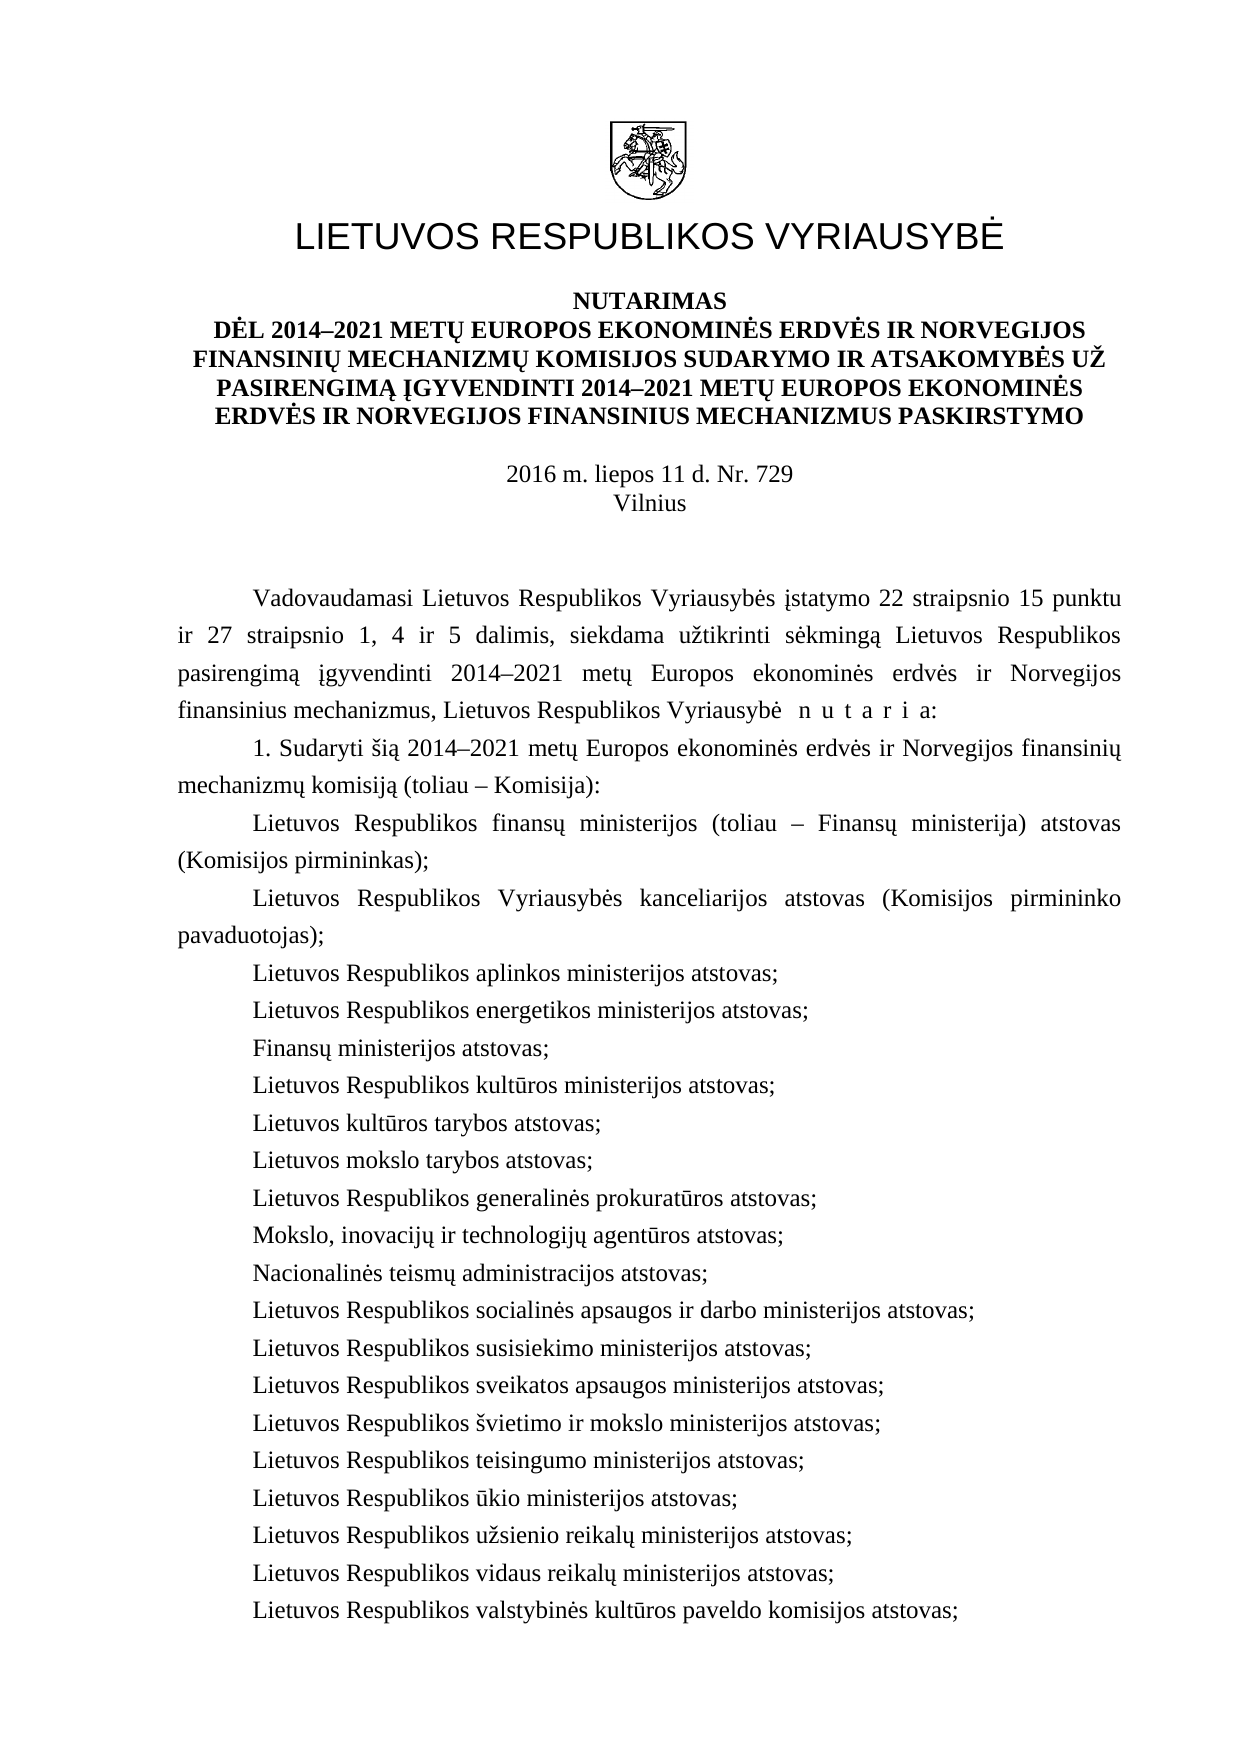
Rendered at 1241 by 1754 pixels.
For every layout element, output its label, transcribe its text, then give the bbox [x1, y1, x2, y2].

text Lietuvos Respublikos vidaus reikalų ministerijos atstovas; [177, 1549, 1122, 1586]
text 1. Sudaryti šią 2014–2021 metų Europos ekonominės erdvės ir Norvegijos finansinių mechanizmų komisiją (toliau – Komisija): [177, 724, 1122, 799]
text Lietuvos kultūros tarybos atstovas; [177, 1099, 1122, 1136]
text Lietuvos Respublikos švietimo ir mokslo ministerijos atstovas; [177, 1399, 1122, 1436]
text Lietuvos mokslo tarybos atstovas; [177, 1136, 1122, 1174]
text Lietuvos Respublikos ūkio ministerijos atstovas; [177, 1474, 1122, 1511]
text Lietuvos Respublikos sveikatos apsaugos ministerijos atstovas; [177, 1361, 1122, 1399]
text Lietuvos Respublikos socialinės apsaugos ir darbo ministerijos atstovas; [177, 1286, 1122, 1324]
text Lietuvos Respublikos užsienio reikalų ministerijos atstovas; [177, 1511, 1122, 1549]
text Lietuvos Respublikos kultūros ministerijos atstovas; [177, 1061, 1122, 1099]
text Dėl 2014–2021 METŲ EUROPOS EKONOMINĖS ERDVĖS IR NORVEGIJOS FINANSINIŲ MECHANIZMŲ KOMISIJOS SUDARYMO IR ATSAKOMYBĖS UŽ PASIRENGIMĄ ĮGYVENDINTI 2014–2021 METŲ EUROPOS EKONOMINĖS ERDVĖS IR NORVEGIJOS FINANSINIUS MECHANIZMUS PASKIRSTYMO [177, 315, 1122, 430]
text 2016 m. liepos 11 d. Nr. 729 Vilnius [177, 459, 1122, 516]
text Lietuvos Respublikos generalinės prokuratūros atstovas; [177, 1174, 1122, 1211]
text Vadovaudamasi Lietuvos Respublikos Vyriausybės įstatymo 22 straipsnio 15 punktu ir 27 straipsnio 1, 4 ir 5 dalimis, siekdama užtikrinti sėkmingą Lietuvos Respublikos pasirengimą įgyvendinti 2014–2021 metų Europos ekonominės erdvės ir Norvegijos finansinius mechanizmus, Lietuvos Respublikos Vyriausybė nutaria: [177, 574, 1122, 724]
text Lietuvos Respublikos energetikos ministerijos atstovas; [177, 986, 1122, 1024]
text Lietuvos Respublikos teisingumo ministerijos atstovas; [177, 1436, 1122, 1474]
text Nacionalinės teismų administracijos atstovas; [177, 1249, 1122, 1286]
text Lietuvos Respublikos Vyriausybė [177, 214, 1122, 258]
text Finansų ministerijos atstovas; [177, 1024, 1122, 1061]
text Lietuvos Respublikos finansų ministerijos (toliau – Finansų ministerija) atstovas (Komisijos pirmininkas); [177, 799, 1122, 874]
text nutarimas [177, 286, 1122, 315]
text Mokslo, inovacijų ir technologijų agentūros atstovas; [177, 1211, 1122, 1249]
text Lietuvos Respublikos Vyriausybės kanceliarijos atstovas (Komisijos pirmininko pavaduotojas); [177, 874, 1122, 949]
text Lietuvos Respublikos susisiekimo ministerijos atstovas; [177, 1324, 1122, 1361]
text Lietuvos Respublikos aplinkos ministerijos atstovas; [177, 949, 1122, 986]
text Lietuvos Respublikos valstybinės kultūros paveldo komisijos atstovas; [177, 1586, 1122, 1624]
